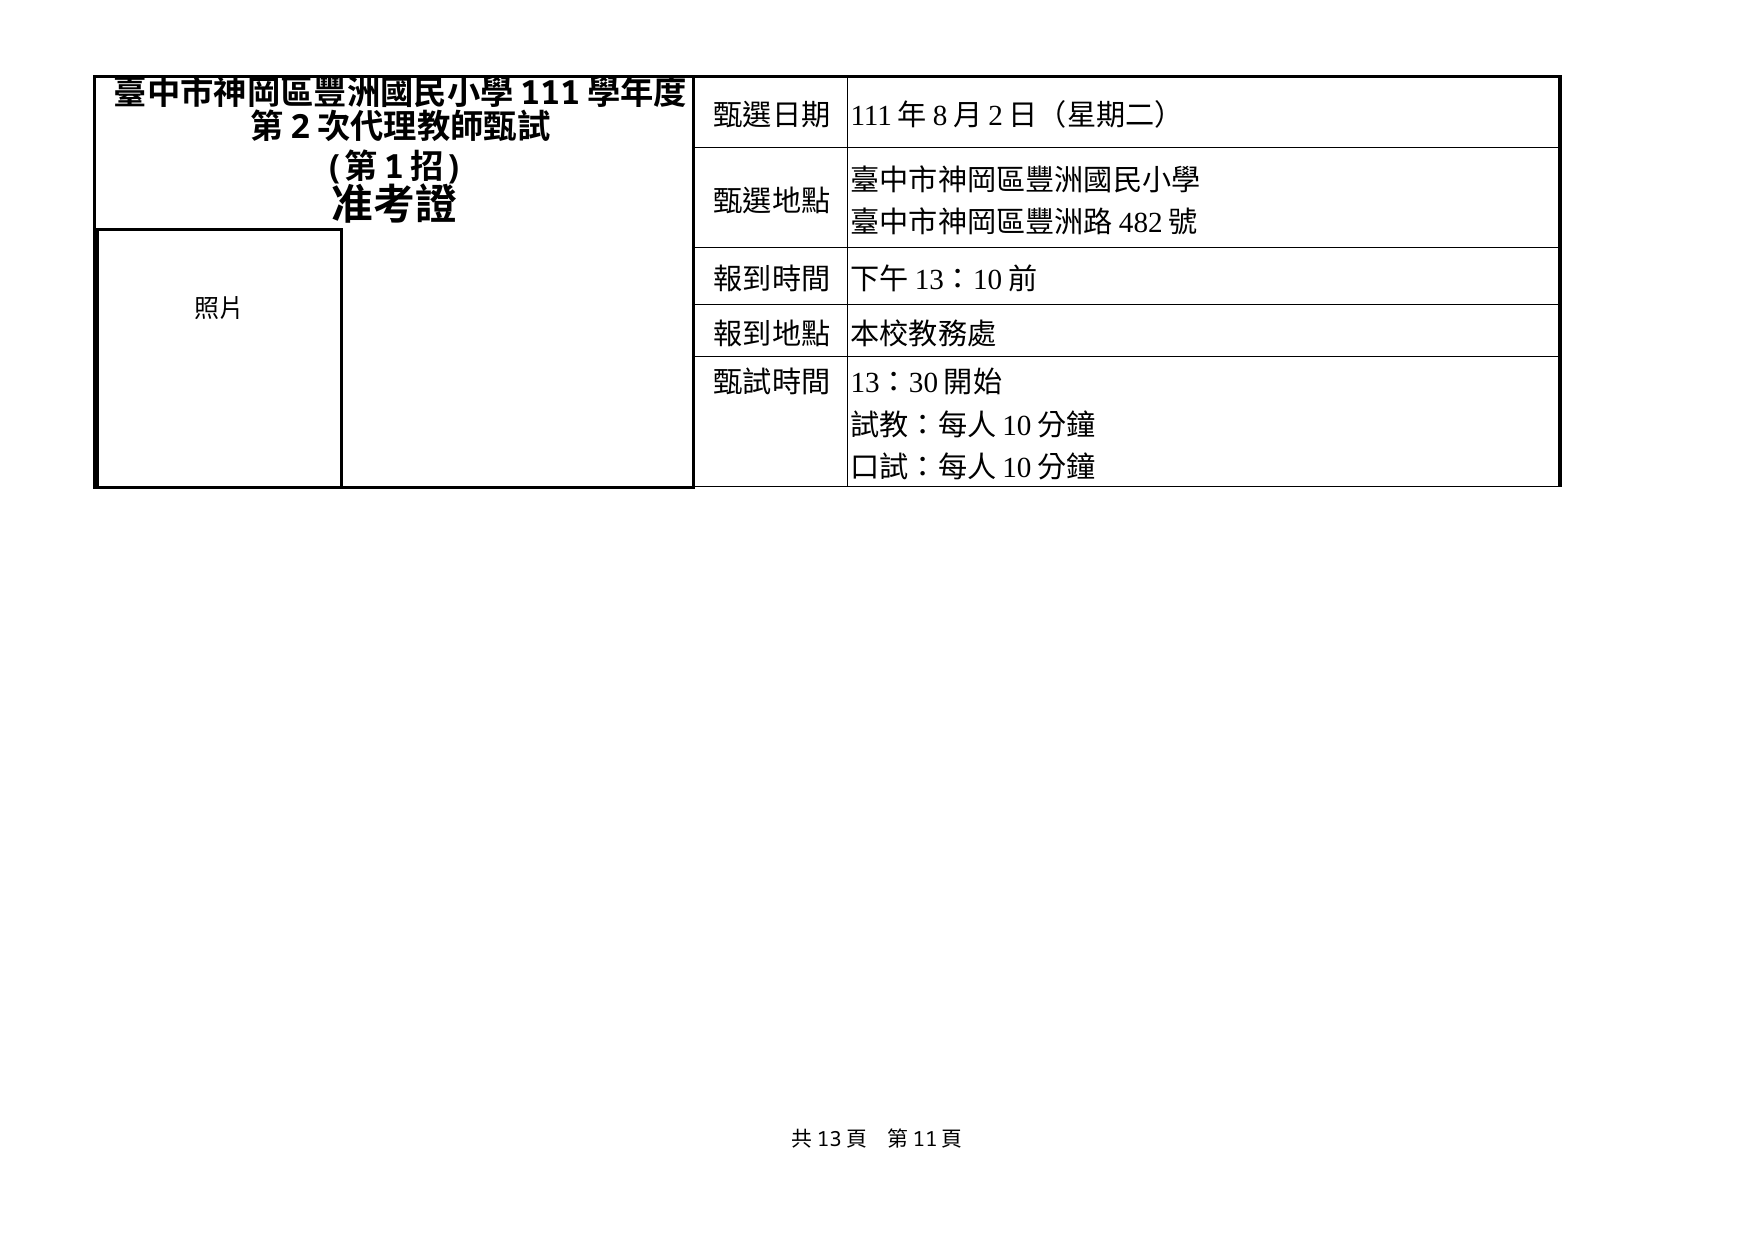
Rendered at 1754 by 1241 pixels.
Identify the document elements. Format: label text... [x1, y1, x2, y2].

table_cell 甄選地點 [695, 148, 847, 247]
table_cell 下午13：10前 [848, 248, 1558, 304]
table_cell 本校教務處 [848, 305, 1558, 356]
table_cell 臺中市神岡區豐洲國民小學 臺中市神岡區豐洲路482號 [848, 148, 1558, 247]
table_cell 報到地點 [695, 305, 847, 356]
table_cell 13：30開始 試教：每人10分鐘 口試：每人10分鐘 [848, 357, 1558, 486]
table_header 111年8月2日（星期二） [848, 78, 1558, 147]
table_cell 報到時間 [695, 248, 847, 304]
table_header 照片 [99, 231, 340, 486]
table_header 臺中市神岡區豐洲國民小學111學年度 第2次代理教師甄試 (第1招) 准考證 [96, 78, 692, 486]
table_cell 甄試時間 [695, 357, 847, 486]
table_header 甄選日期 [695, 78, 847, 147]
